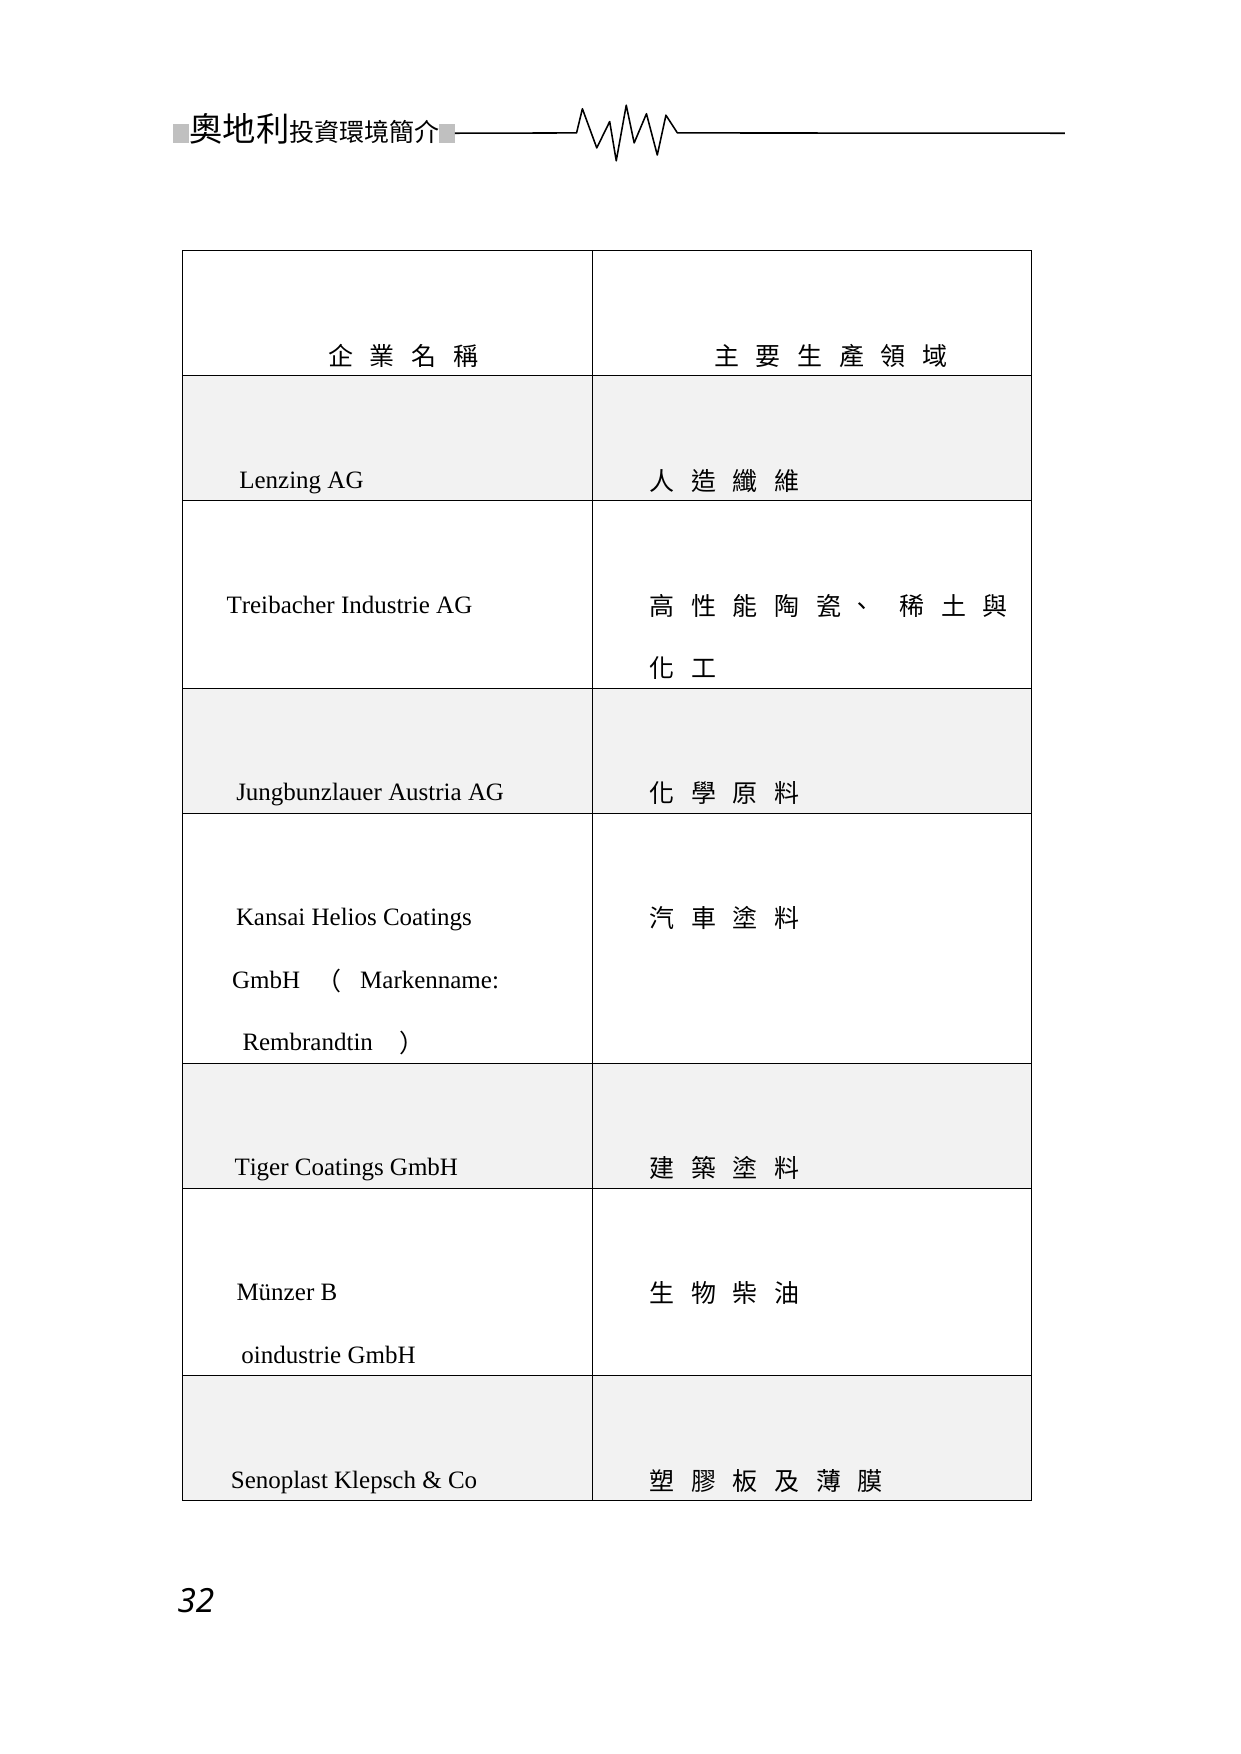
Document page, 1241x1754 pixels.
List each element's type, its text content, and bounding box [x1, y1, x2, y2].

table_cell Lenzing AG [183, 376, 592, 500]
table_header 企業名稱 [183, 251, 592, 375]
table_cell 高性能陶瓷、稀土與化工 [593, 501, 1031, 688]
table_cell Kansai Helios Coatings GmbH（Markenname: Rembrandtin） [183, 814, 592, 1063]
table_cell 汽車塗料 [593, 814, 1031, 1063]
table_cell Senoplast Klepsch & Co [183, 1376, 592, 1500]
table_cell 塑膠板及薄膜 [593, 1376, 1031, 1500]
table_cell Jungbunzlauer Austria AG [183, 689, 592, 813]
table_cell 建築塗料 [593, 1064, 1031, 1188]
table_cell 化學原料 [593, 689, 1031, 813]
table_cell 生物柴油 [593, 1189, 1031, 1375]
table_cell Treibacher Industrie AG [183, 501, 592, 688]
table_cell 人造纖維 [593, 376, 1031, 500]
table_cell Münzer B oindustrie GmbH [183, 1189, 592, 1375]
table_header 主要生產領域 [593, 251, 1031, 375]
table_cell Tiger Coatings GmbH [183, 1064, 592, 1188]
